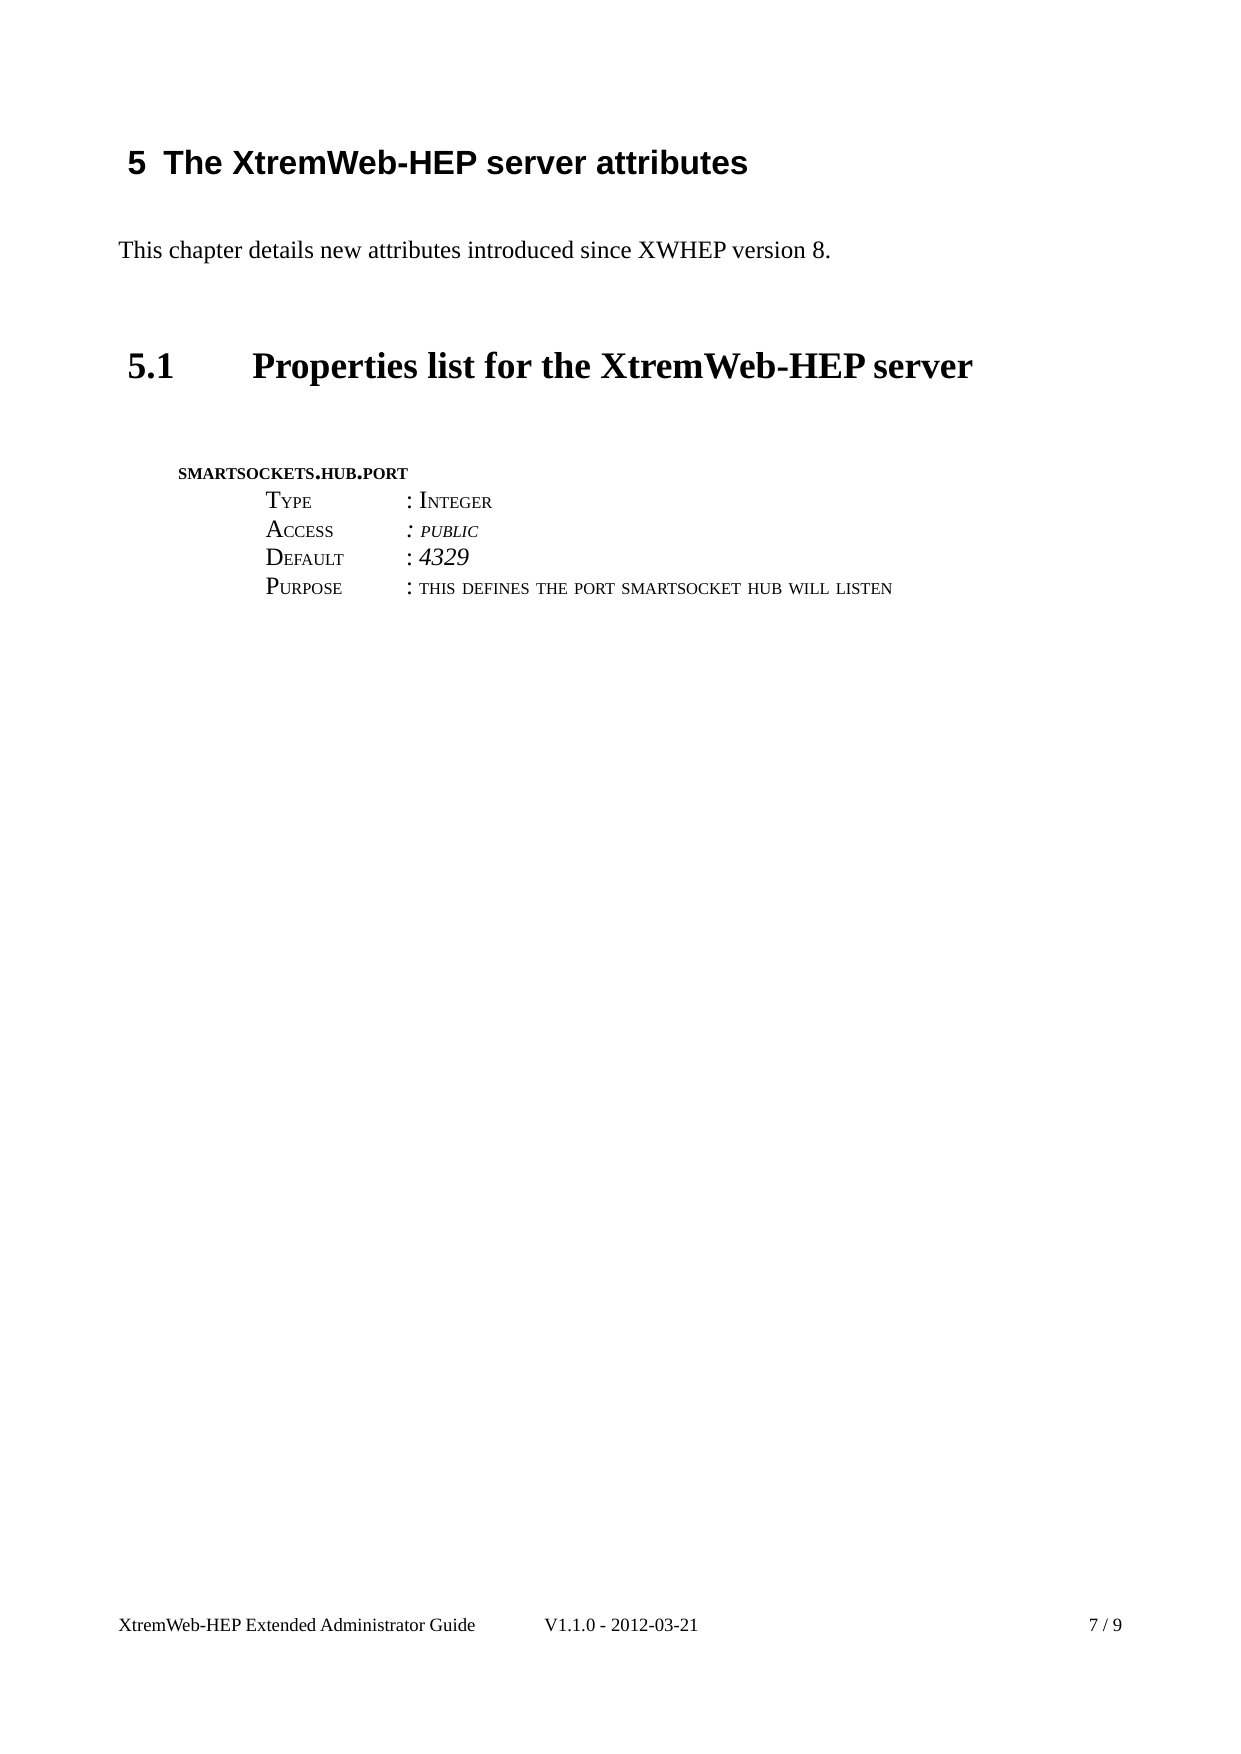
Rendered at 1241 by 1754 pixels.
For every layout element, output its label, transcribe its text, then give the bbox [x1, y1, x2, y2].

subtitle Properties list for the XtremWeb-HEP server [118, 343, 1122, 386]
text Type : Integer [265, 485, 1122, 514]
text Default : 4329 [265, 542, 1122, 571]
subtitle The XtremWeb-HEP server attributes [118, 143, 1122, 182]
text Purpose : this defines the port smartsocket hub will listen [265, 571, 1122, 600]
text This chapter details new attributes introduced since XWHEP version 8. [118, 236, 1122, 264]
text smartsockets.hub.port [178, 456, 1122, 485]
text Access : public [265, 514, 1122, 542]
